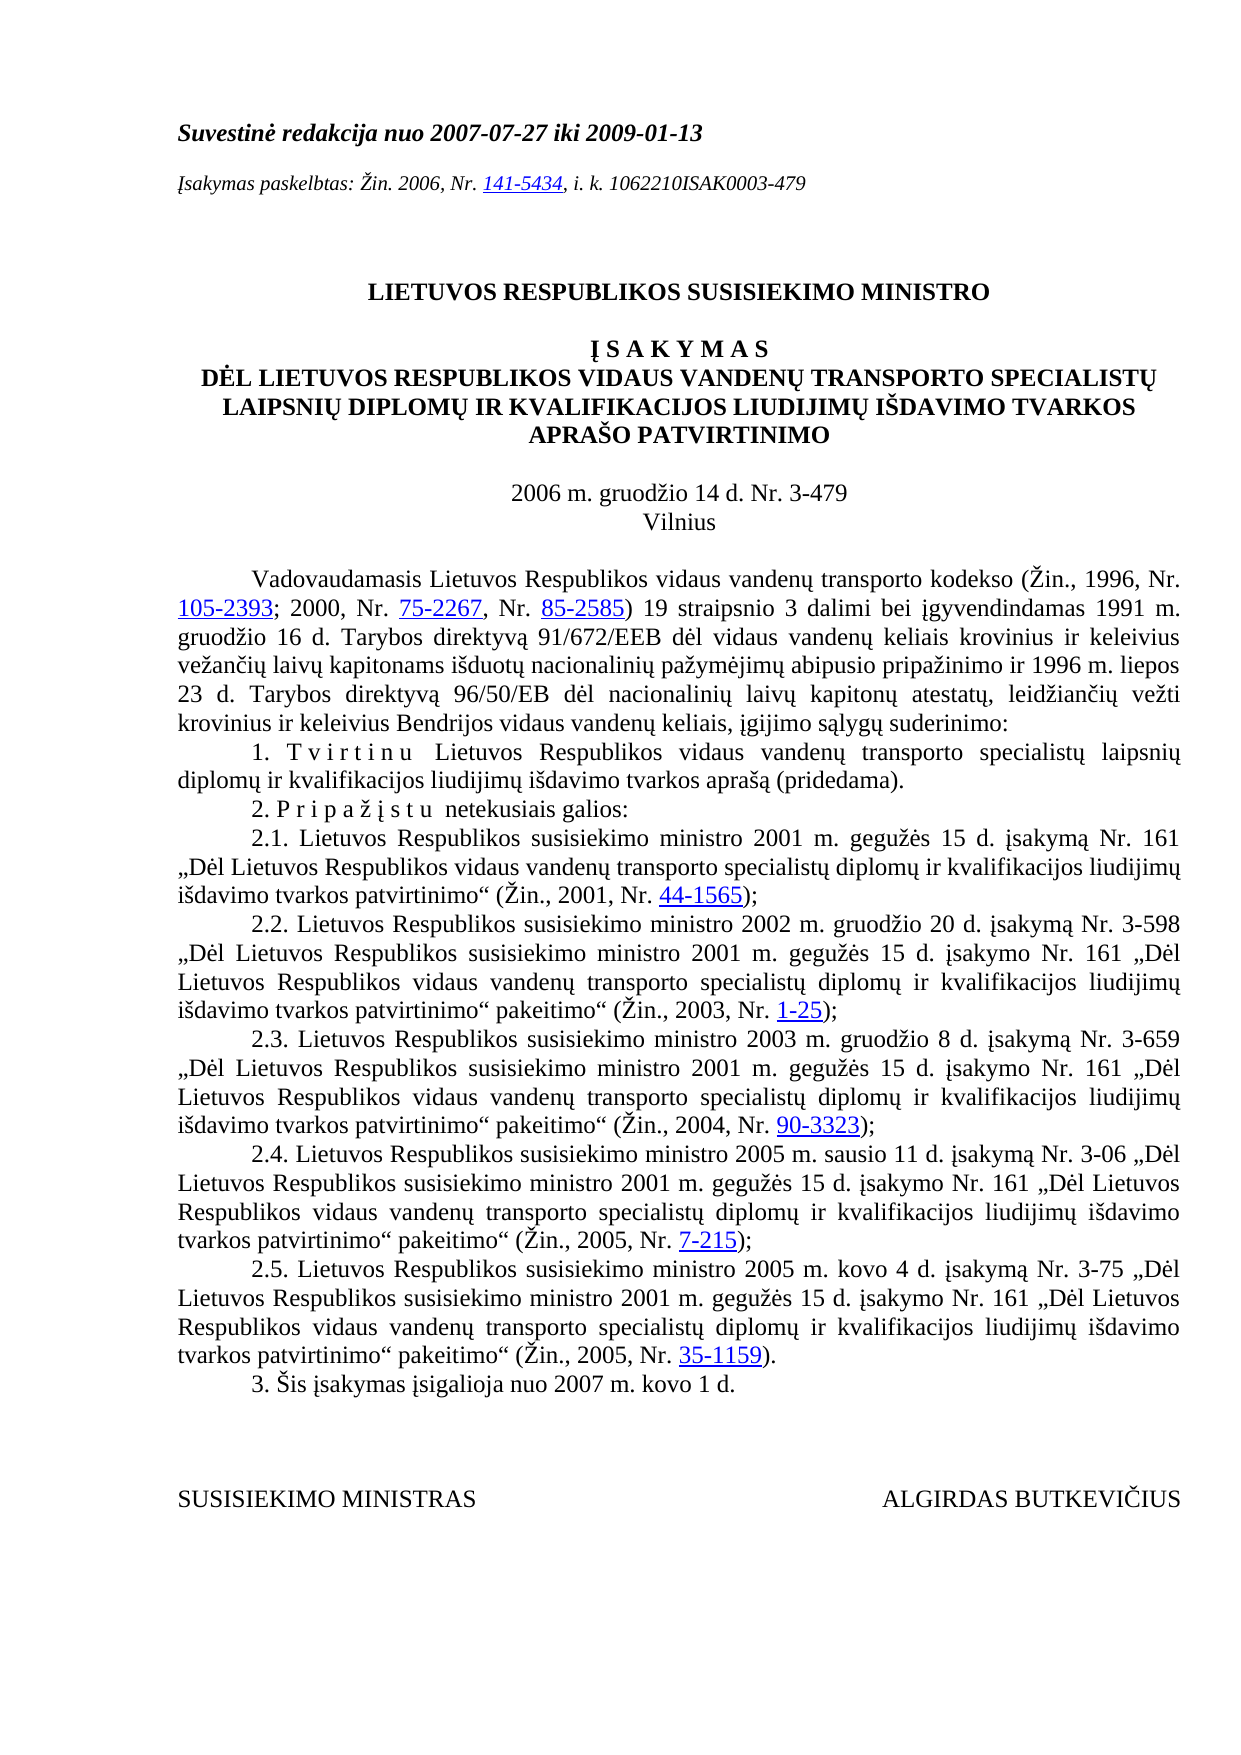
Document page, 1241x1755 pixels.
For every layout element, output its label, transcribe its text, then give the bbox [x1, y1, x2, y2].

text Suvestinė redakcija nuo 2007-07-27 iki 2009-01-13 [177, 118, 1181, 147]
text 2006 m. gruodžio 14 d. Nr. 3-479 [177, 478, 1181, 507]
text SUSISIEKIMO MINISTRAS ALGIRDAS BUTKEVIČIUS [177, 1484, 1181, 1513]
text Įsakymas paskelbtas: Žin. 2006, Nr. 141-5434, i. k. 1062210ISAK0003-479 [177, 171, 1181, 195]
text 2.2. Lietuvos Respublikos susisiekimo ministro 2002 m. gruodžio 20 d. įsakymą Nr. 3-598 „Dėl Lietuvos Respublikos susisiekimo ministro 2001 m. gegužės 15 d. įsakymo Nr. 161 „Dėl Lietuvos Respublikos vidaus vandenų transporto specialistų diplomų ir kvalifikacijos liudijimų išdavimo tvarkos patvirtinimo“ pakeitimo“ (Žin., 2003, Nr. 1-25); [177, 909, 1181, 1024]
text Vilnius [177, 507, 1181, 535]
text 1. Tvirtinu Lietuvos Respublikos vidaus vandenų transporto specialistų laipsnių diplomų ir kvalifikacijos liudijimų išdavimo tvarkos aprašą (pridedama). [177, 737, 1181, 794]
text 2.1. Lietuvos Respublikos susisiekimo ministro 2001 m. gegužės 15 d. įsakymą Nr. 161 „Dėl Lietuvos Respublikos vidaus vandenų transporto specialistų diplomų ir kvalifikacijos liudijimų išdavimo tvarkos patvirtinimo“ (Žin., 2001, Nr. 44-1565); [177, 823, 1181, 909]
text 2.5. Lietuvos Respublikos susisiekimo ministro 2005 m. kovo 4 d. įsakymą Nr. 3-75 „Dėl Lietuvos Respublikos susisiekimo ministro 2001 m. gegužės 15 d. įsakymo Nr. 161 „Dėl Lietuvos Respublikos vidaus vandenų transporto specialistų diplomų ir kvalifikacijos liudijimų išdavimo tvarkos patvirtinimo“ pakeitimo“ (Žin., 2005, Nr. 35-1159). [177, 1254, 1181, 1369]
text LIETUVOS RESPUBLIKOS SUSISIEKIMO MINISTRO [177, 277, 1181, 305]
text 2.4. Lietuvos Respublikos susisiekimo ministro 2005 m. sausio 11 d. įsakymą Nr. 3-06 „Dėl Lietuvos Respublikos susisiekimo ministro 2001 m. gegužės 15 d. įsakymo Nr. 161 „Dėl Lietuvos Respublikos vidaus vandenų transporto specialistų diplomų ir kvalifikacijos liudijimų išdavimo tvarkos patvirtinimo“ pakeitimo“ (Žin., 2005, Nr. 7-215); [177, 1139, 1181, 1254]
text 2.3. Lietuvos Respublikos susisiekimo ministro 2003 m. gruodžio 8 d. įsakymą Nr. 3-659 „Dėl Lietuvos Respublikos susisiekimo ministro 2001 m. gegužės 15 d. įsakymo Nr. 161 „Dėl Lietuvos Respublikos vidaus vandenų transporto specialistų diplomų ir kvalifikacijos liudijimų išdavimo tvarkos patvirtinimo“ pakeitimo“ (Žin., 2004, Nr. 90-3323); [177, 1024, 1181, 1139]
text Vadovaudamasis Lietuvos Respublikos vidaus vandenų transporto kodekso (Žin., 1996, Nr. 105-2393; 2000, Nr. 75-2267, Nr. 85-2585) 19 straipsnio 3 dalimi bei įgyvendindamas 1991 m. gruodžio 16 d. Tarybos direktyvą 91/672/EEB dėl vidaus vandenų keliais krovinius ir keleivius vežančių laivų kapitonams išduotų nacionalinių pažymėjimų abipusio pripažinimo ir 1996 m. liepos 23 d. Tarybos direktyvą 96/50/EB dėl nacionalinių laivų kapitonų atestatų, leidžiančių vežti krovinius ir keleivius Bendrijos vidaus vandenų keliais, įgijimo sąlygų suderinimo: [177, 564, 1181, 737]
text Į S A K Y M A S [177, 334, 1181, 363]
text 2. Pripažįstu netekusiais galios: [177, 794, 1181, 823]
text DĖL LIETUVOS RESPUBLIKOS VIDAUS VANDENŲ TRANSPORTO SPECIALISTŲ LAIPSNIŲ DIPLOMŲ IR KVALIFIKACIJOS LIUDIJIMŲ IŠDAVIMO TVARKOS APRAŠO PATVIRTINIMO [177, 363, 1181, 449]
text 3. Šis įsakymas įsigalioja nuo 2007 m. kovo 1 d. [177, 1369, 1181, 1398]
